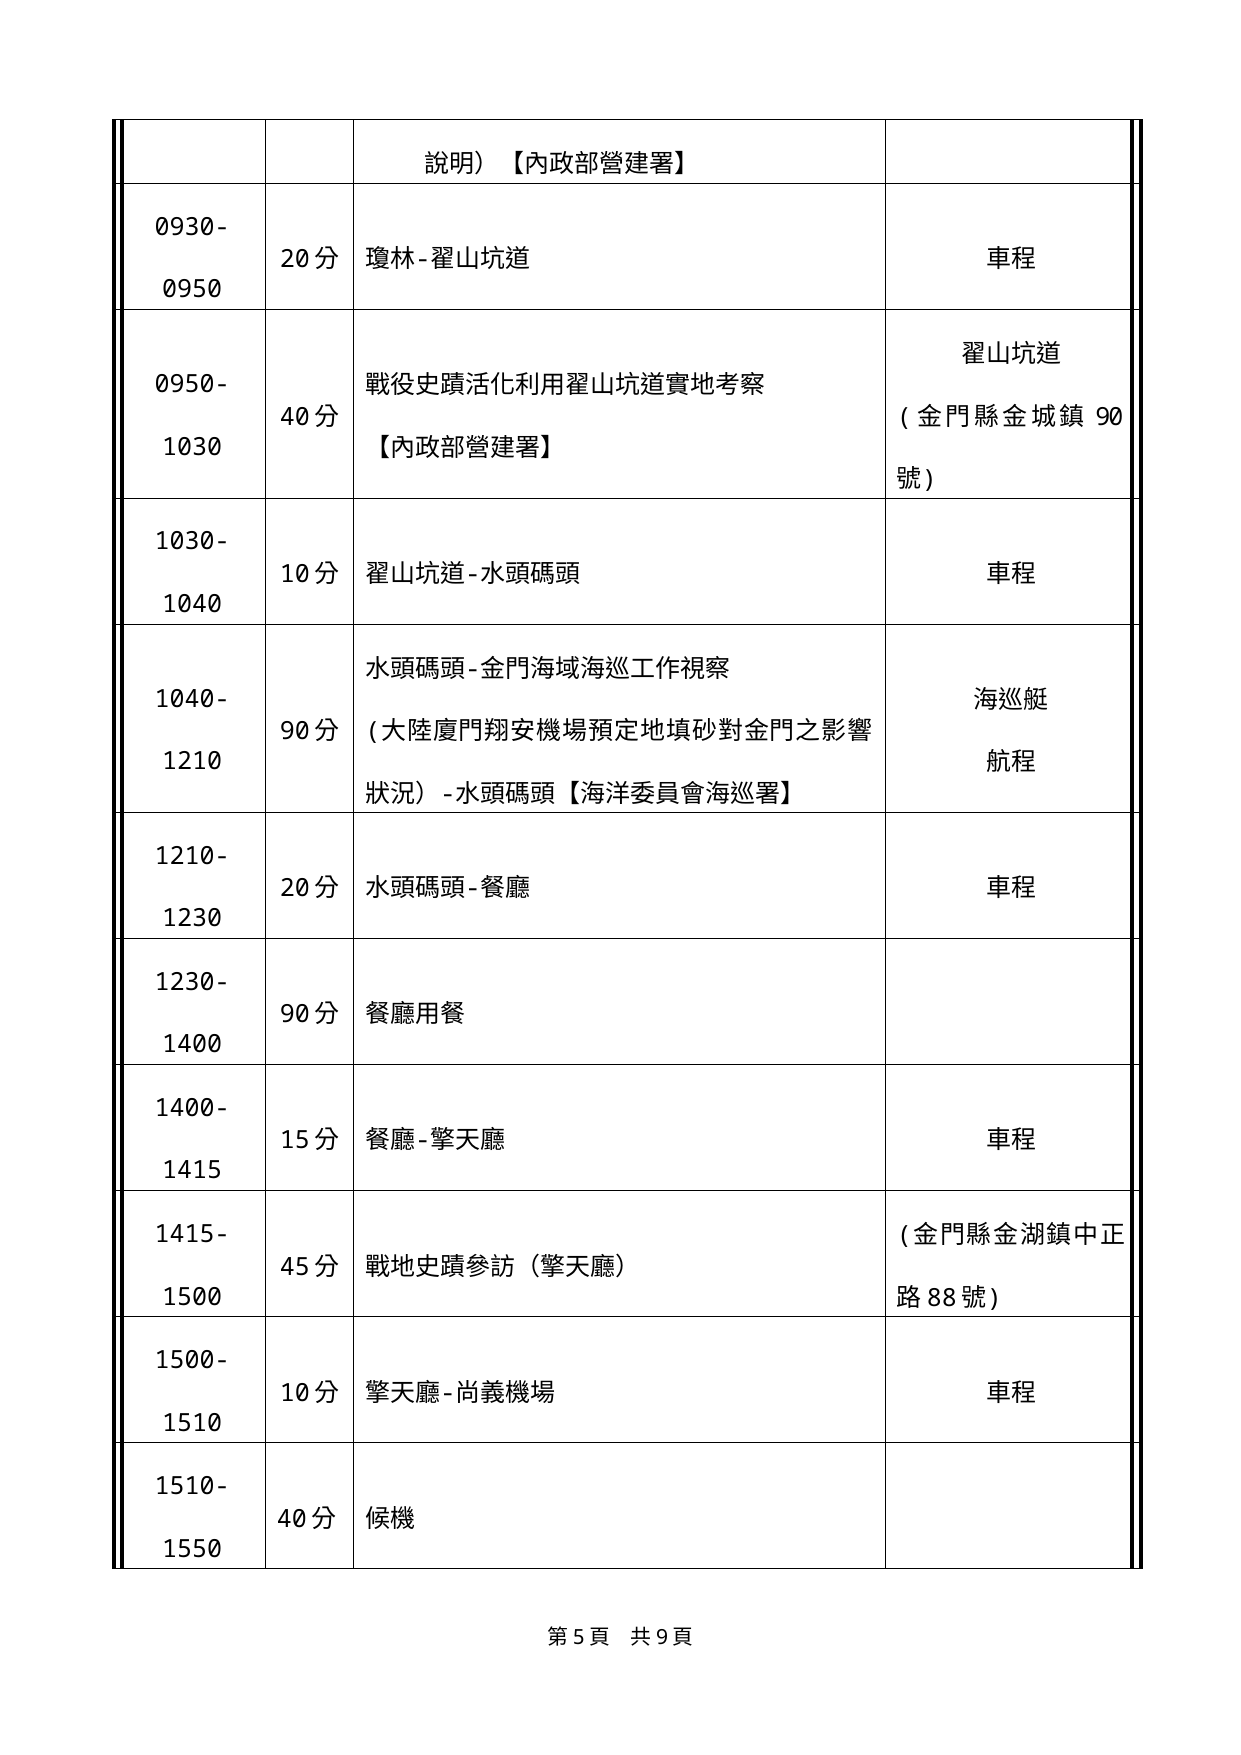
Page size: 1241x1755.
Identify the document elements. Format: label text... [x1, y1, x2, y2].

table_cell 1400-1415 [124, 1065, 265, 1190]
table_cell 翟山坑道-水頭碼頭 [354, 499, 885, 623]
table_cell 20分 [266, 813, 353, 938]
table_cell [886, 939, 1130, 1064]
table_cell 1510-1550 [124, 1443, 265, 1568]
table_cell 20分 [266, 184, 353, 309]
table_cell 瓊林-翟山坑道 [354, 184, 885, 309]
table_cell 戰地史蹟參訪（擎天廳） [354, 1191, 885, 1316]
table_cell (金門縣金湖鎮中正路88號) [886, 1191, 1130, 1316]
table_cell 海巡艇 航程 [886, 625, 1130, 812]
table_cell 餐廳用餐 [354, 939, 885, 1064]
table_cell 車程 [886, 184, 1130, 309]
table_cell 0930-0950 [124, 184, 265, 309]
table_cell 40分 [266, 1443, 353, 1568]
table_cell 水頭碼頭-金門海域海巡工作視察 (大陸廈門翔安機場預定地填砂對金門之影響狀況）-水頭碼頭【海洋委員會海巡署】 [354, 625, 885, 812]
table_cell [266, 120, 353, 183]
table_cell 1415-1500 [124, 1191, 265, 1316]
table_cell 1040-1210 [124, 625, 265, 812]
table_cell 0950-1030 [124, 310, 265, 497]
table_cell 90分 [266, 939, 353, 1064]
table_cell 戰役史蹟活化利用翟山坑道實地考察 【內政部營建署】 [354, 310, 885, 497]
table_cell 1030-1040 [124, 499, 265, 623]
table_cell 1230-1400 [124, 939, 265, 1064]
table_cell 車程 [886, 1317, 1130, 1442]
table_cell 45分 [266, 1191, 353, 1316]
table_cell 90分 [266, 625, 353, 812]
table_cell 40分 [266, 310, 353, 497]
table_cell 翟山坑道 (金門縣金城鎮90號) [886, 310, 1130, 497]
table_cell 車程 [886, 1065, 1130, 1190]
table_cell 車程 [886, 813, 1130, 938]
table_cell 10分 [266, 499, 353, 623]
table_cell 擎天廳-尚義機場 [354, 1317, 885, 1442]
table_cell [124, 120, 265, 183]
table_cell 1500-1510 [124, 1317, 265, 1442]
table_cell 1210-1230 [124, 813, 265, 938]
table_cell 說明）【內政部營建署】 [354, 120, 885, 183]
table_cell 10分 [266, 1317, 353, 1442]
table_cell [886, 120, 1130, 183]
table_cell 水頭碼頭-餐廳 [354, 813, 885, 938]
table_cell [886, 1443, 1130, 1568]
table_cell 餐廳-擎天廳 [354, 1065, 885, 1190]
table_cell 車程 [886, 499, 1130, 623]
table_cell 15分 [266, 1065, 353, 1190]
table_cell 候機 [354, 1443, 885, 1568]
